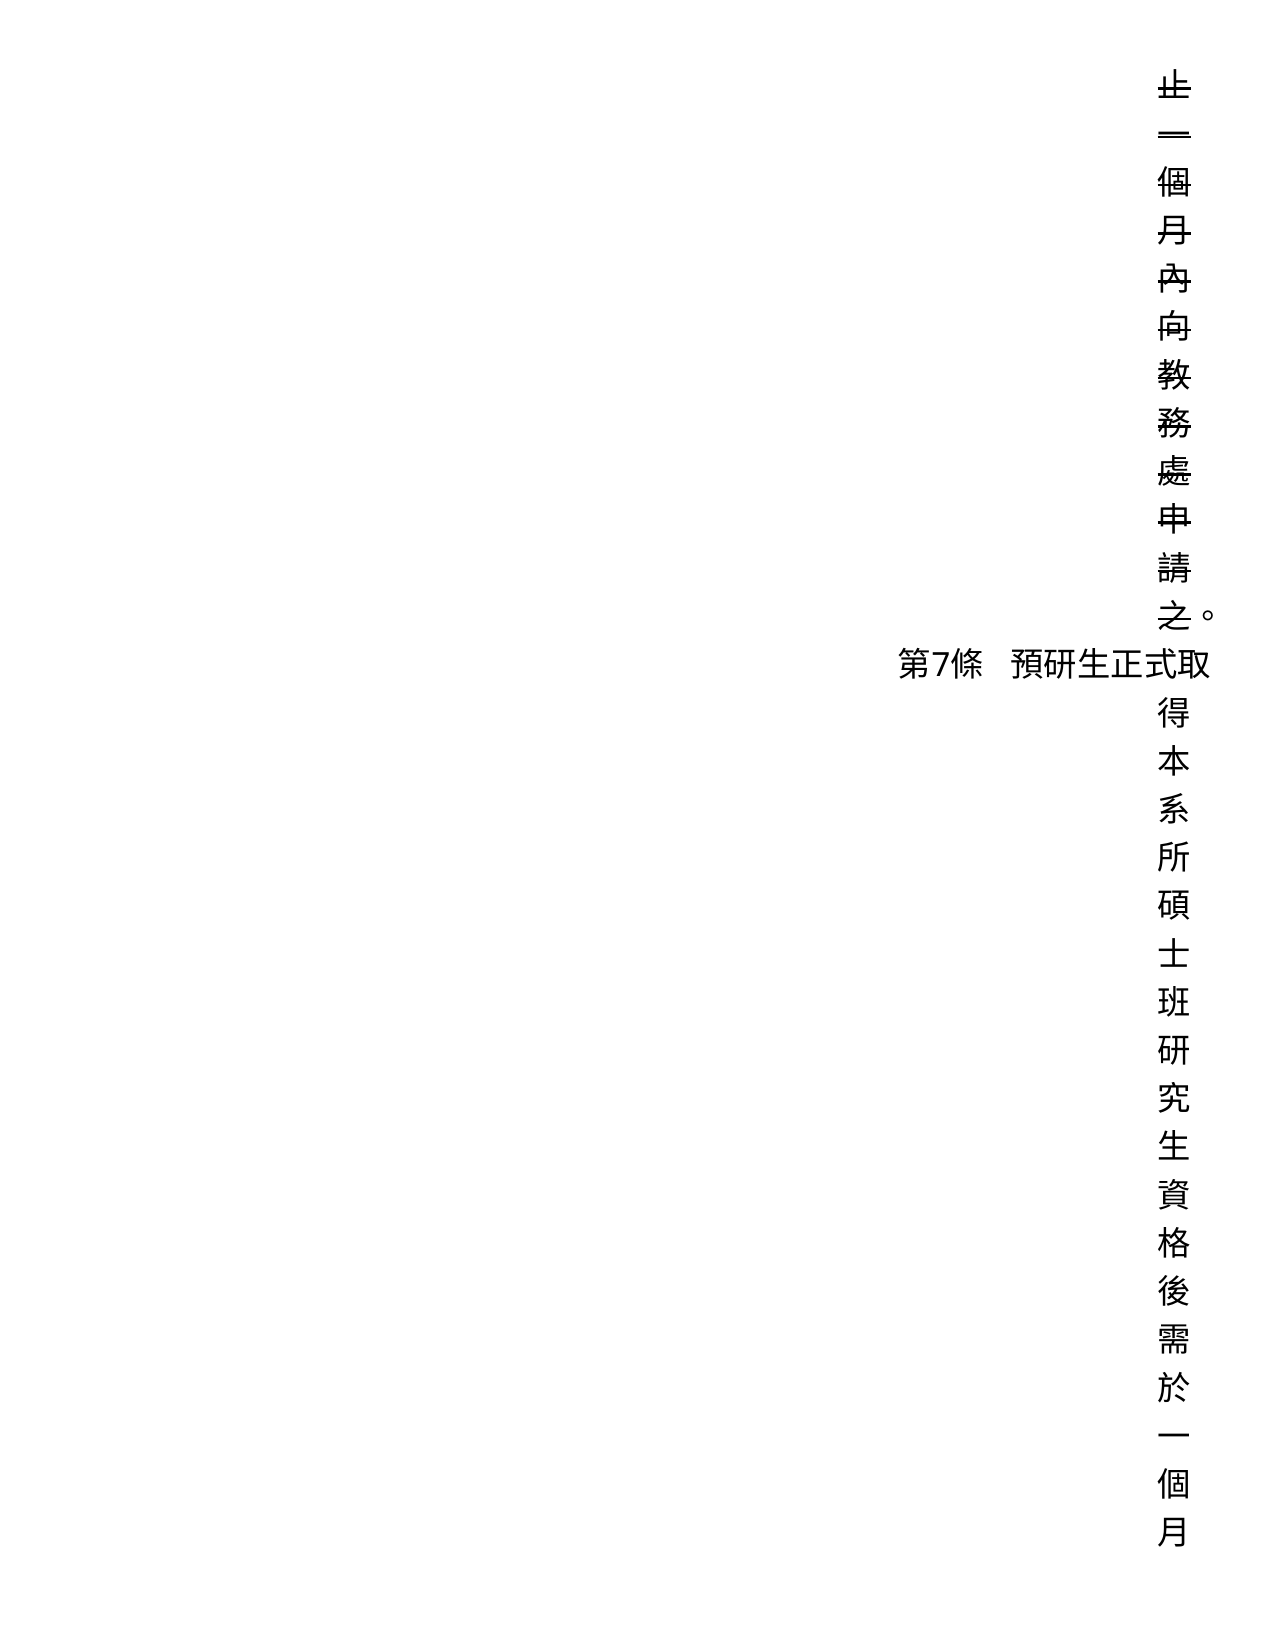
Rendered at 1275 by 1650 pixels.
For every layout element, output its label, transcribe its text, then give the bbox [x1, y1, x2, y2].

list 預研生正式取得本系所碩士班研究生資格後，需於一個月內確定指導教授，且修業滿一年以上，始得申請提早畢業。 [1157, 638, 1211, 1554]
list 錄取本系碩士班研究生，於本校大學期間所選修之碩士班課程，其成績達七十分以上者，可申請抵免三分之二（含）為限之應修學分數（不含論文學分），不受本校學生抵免學分辦法有關研究所抵免學分上限之限制。但研究所課程若已計入大學部畢業學分數內，不得再申請抵免碩士班學分數。學分抵免之申請程序依學校規定辦理應於入學當學期註冊日截止一個月內向教務處申請之。 [1157, 59, 1211, 638]
